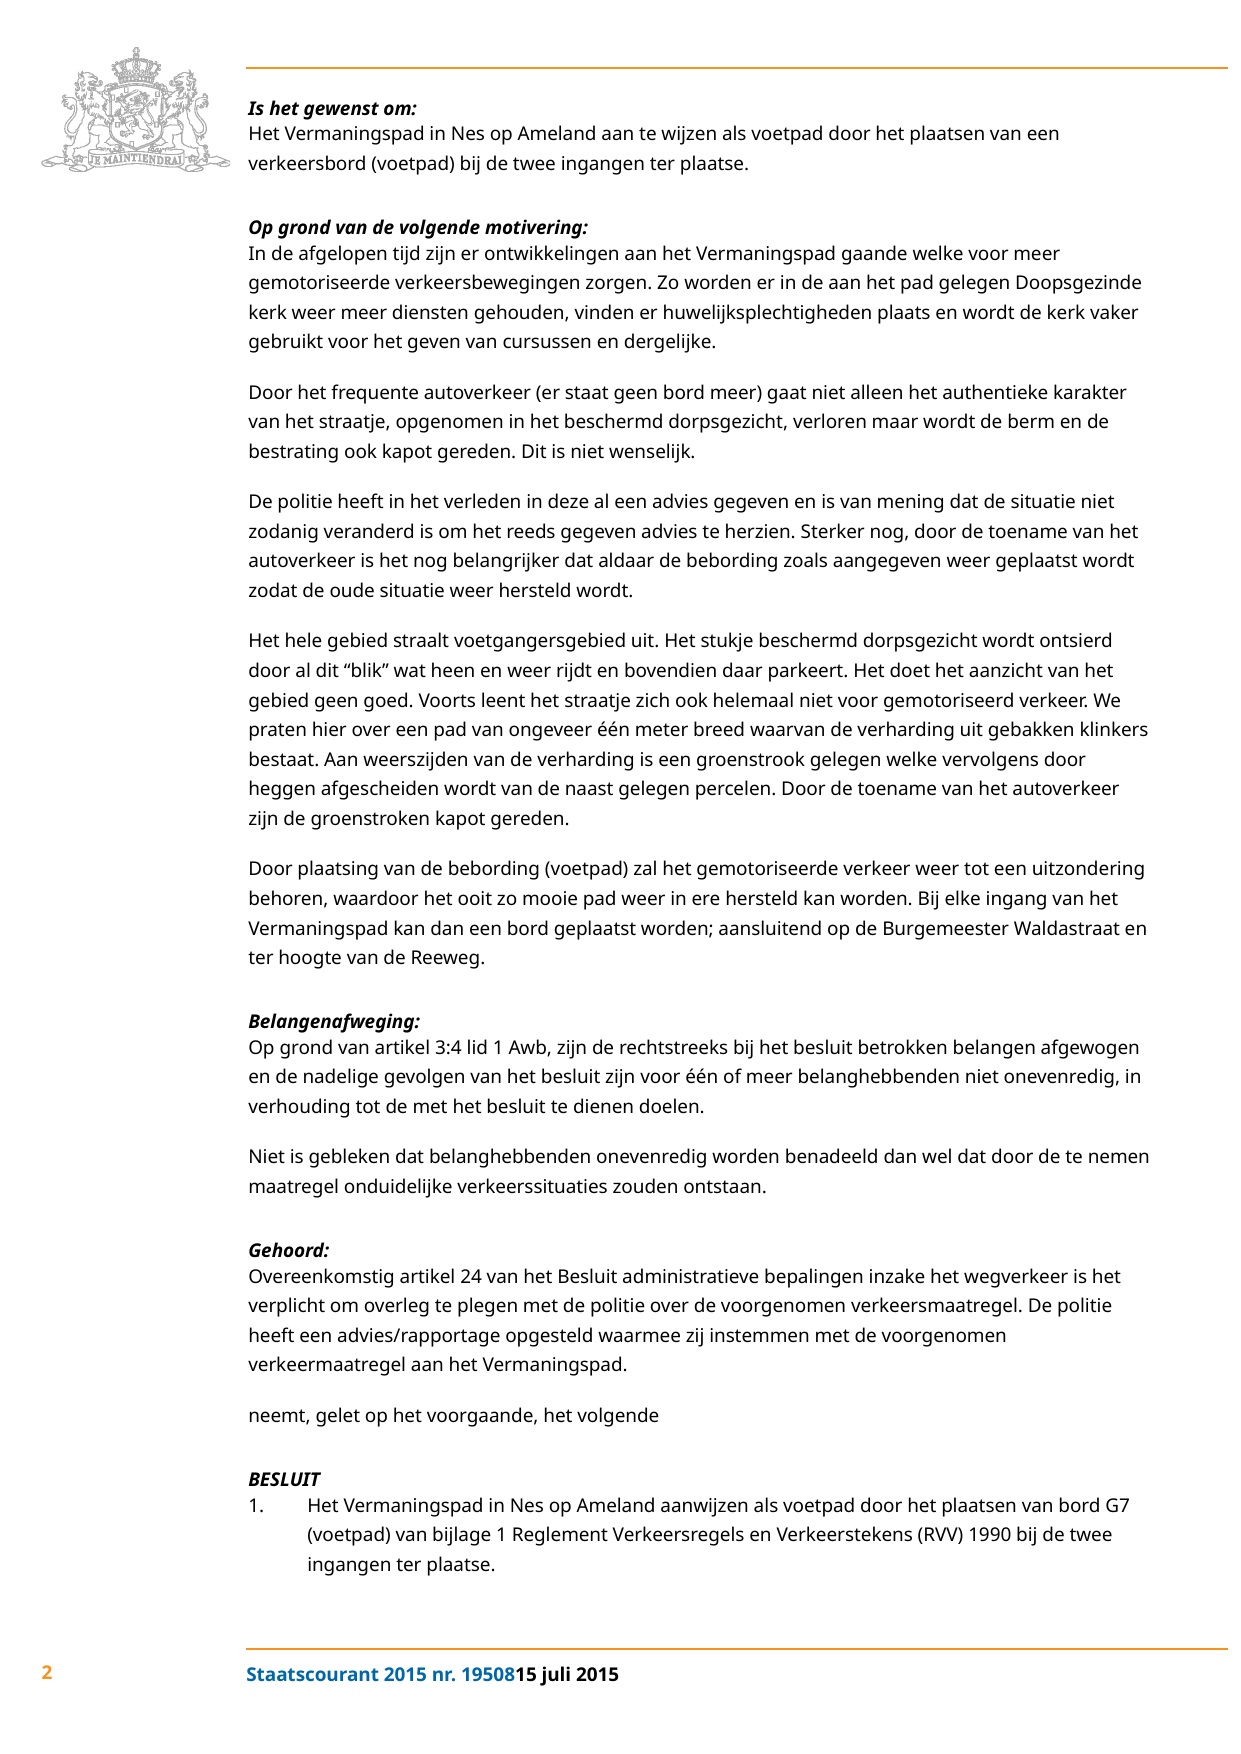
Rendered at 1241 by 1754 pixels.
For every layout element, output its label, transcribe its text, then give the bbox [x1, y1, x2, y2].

text In de afgelopen tijd zijn er ontwikkelingen aan het Vermaningspad gaande welke voor meer gemotoriseerde verkeersbewegingen zorgen. Zo worden er in de aan het pad gelegen Doopsgezinde kerk weer meer diensten gehouden, vinden er huwelijksplechtigheden plaats en wordt de kerk vaker gebruikt voor het geven van cursussen en dergelijke. [248, 240, 1152, 354]
text De politie heeft in het verleden in deze al een advies gegeven en is van mening dat de situatie niet zodanig veranderd is om het reeds gegeven advies te herzien. Sterker nog, door de toename van het autoverkeer is het nog belangrijker dat aldaar de bebording zoals aangegeven weer geplaatst wordt zodat de oude situatie weer hersteld wordt. [248, 488, 1152, 603]
text Is het gewenst om: [248, 95, 1152, 121]
text Door het frequente autoverkeer (er staat geen bord meer) gaat niet alleen het authentieke karakter van het straatje, opgenomen in het beschermd dorpsgezicht, verloren maar wordt de berm en de bestrating ook kapot gereden. Dit is niet wenselijk. [248, 379, 1152, 464]
text Het hele gebied straalt voetgangersgebied uit. Het stukje beschermd dorpsgezicht wordt ontsierd door al dit “blik” wat heen en weer rijdt en bovendien daar parkeert. Het doet het aanzicht van het gebied geen goed. Voorts leent het straatje zich ook helemaal niet voor gemotoriseerd verkeer. We praten hier over een pad van ongeveer één meter breed waarvan de verharding uit gebakken klinkers bestaat. Aan weerszijden van de verharding is een groenstrook gelegen welke vervolgens door heggen afgescheiden wordt van de naast gelegen percelen. Door de toename van het autoverkeer zijn de groenstroken kapot gereden. [248, 628, 1152, 831]
list Het Vermaningspad in Nes op Ameland aanwijzen als voetpad door het plaatsen van bord G7 (voetpad) van bijlage 1 Reglement Verkeersregels en Verkeerstekens (RVV) 1990 bij de twee ingangen ter plaatse. [248, 1492, 1152, 1577]
text Belangenafweging: [248, 1008, 1152, 1034]
text Het Vermaningspad in Nes op Ameland aan te wijzen als voetpad door het plaatsen van een verkeersbord (voetpad) bij de twee ingangen ter plaatse. [248, 121, 1152, 176]
text Gehoord: [248, 1237, 1152, 1263]
text Niet is gebleken dat belanghebbenden onevenredig worden benadeeld dan wel dat door de te nemen maatregel onduidelijke verkeerssituaties zouden ontstaan. [248, 1144, 1152, 1199]
text Op grond van artikel 3:4 lid 1 Awb, zijn de rechtstreeks bij het besluit betrokken belangen afgewogen en de nadelige gevolgen van het besluit zijn voor één of meer belanghebbenden niet onevenredig, in verhouding tot de met het besluit te dienen doelen. [248, 1034, 1152, 1119]
text Op grond van de volgende motivering: [248, 214, 1152, 240]
text neemt, gelet op het voorgaande, het volgende [248, 1402, 1152, 1428]
text BESLUIT [248, 1466, 1152, 1492]
text Door plaatsing van de bebording (voetpad) zal het gemotoriseerde verkeer weer tot een uitzondering behoren, waardoor het ooit zo mooie pad weer in ere hersteld kan worden. Bij elke ingang van het Vermaningspad kan dan een bord geplaatst worden; aansluitend op de Burgemeester Waldastraat en ter hoogte van de Reeweg. [248, 856, 1152, 970]
picture [41, 47, 231, 172]
text Overeenkomstig artikel 24 van het Besluit administratieve bepalingen inzake het wegverkeer is het verplicht om overleg te plegen met de politie over de voorgenomen verkeersmaatregel. De politie heeft een advies/rapportage opgesteld waarmee zij instemmen met de voorgenomen verkeermaatregel aan het Vermaningspad. [248, 1263, 1152, 1377]
